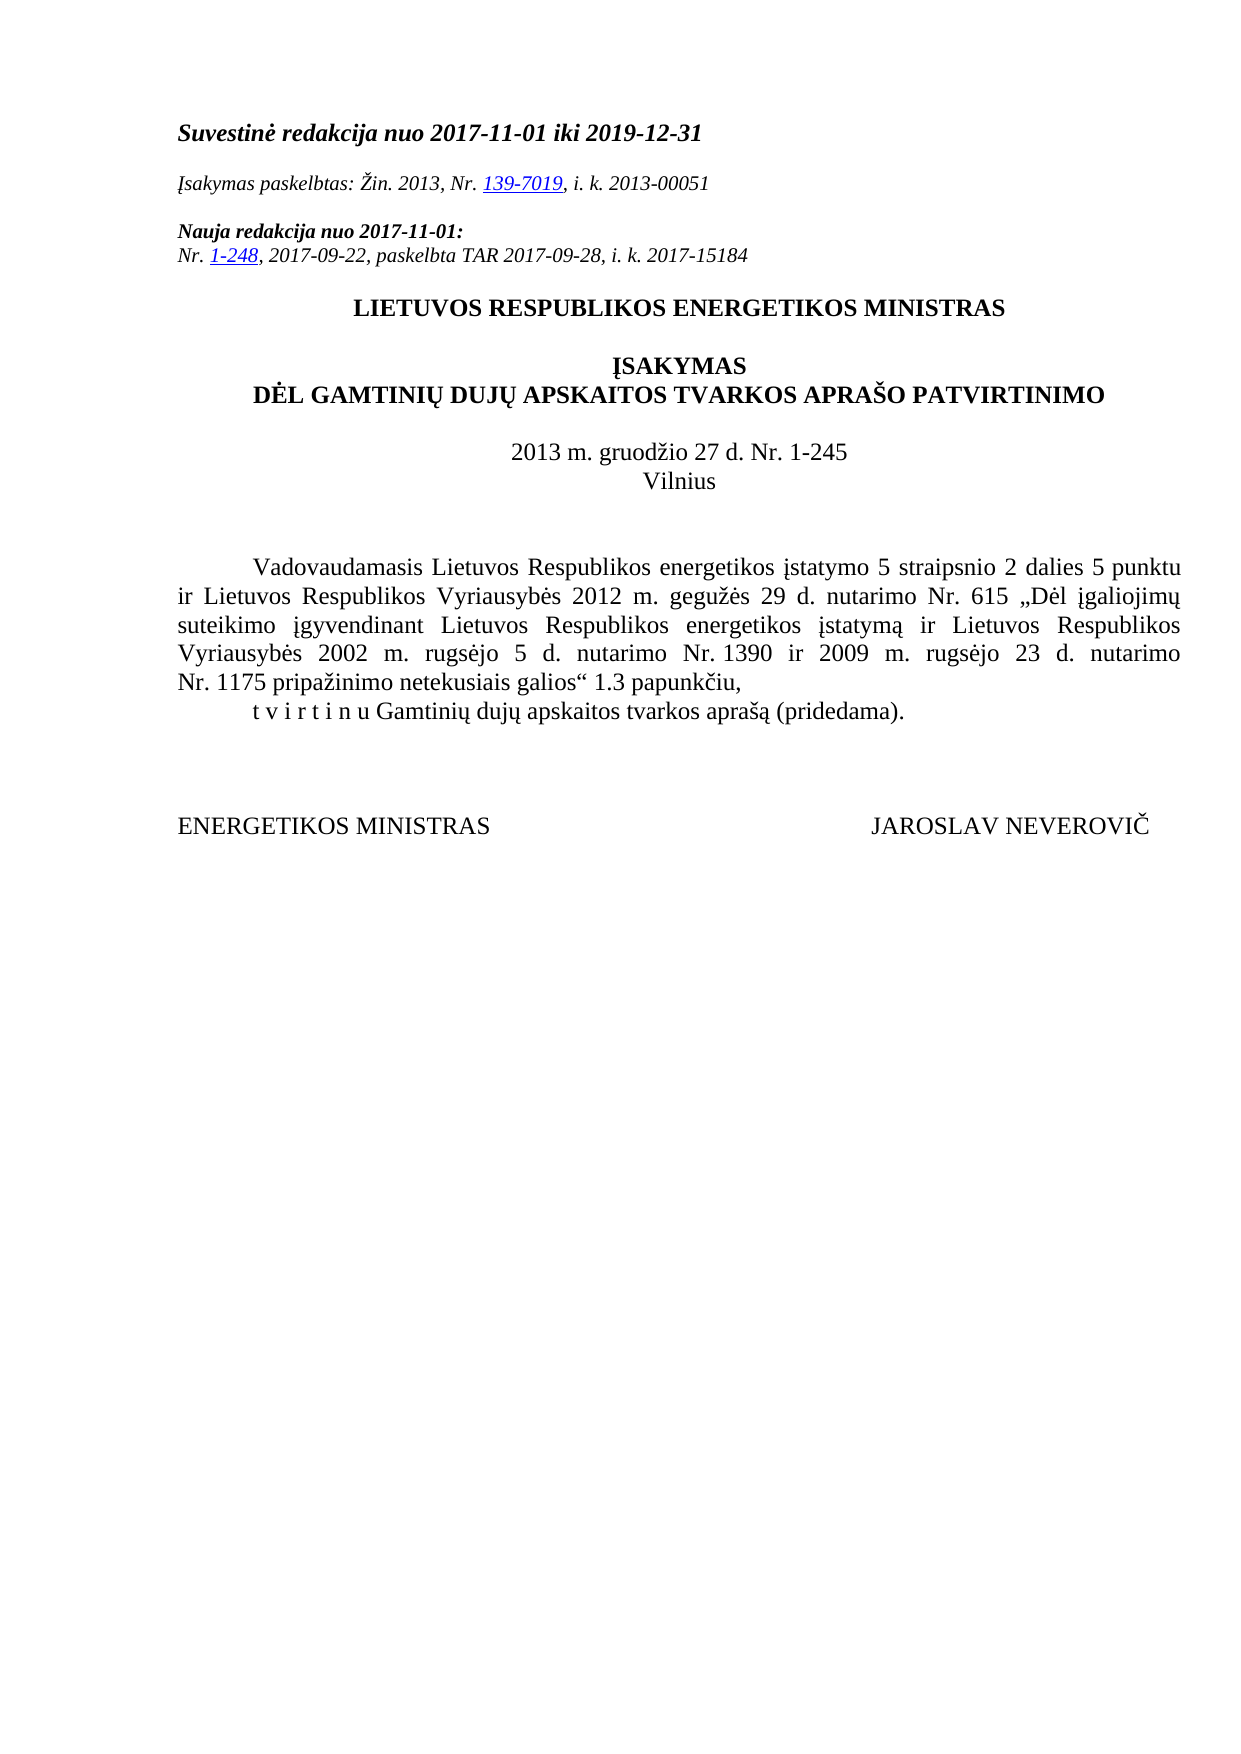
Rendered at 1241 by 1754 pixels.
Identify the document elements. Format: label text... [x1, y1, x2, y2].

text Vadovaudamasis Lietuvos Respublikos energetikos įstatymo 5 straipsnio 2 dalies 5 punktu ir Lietuvos Respublikos Vyriausybės 2012 m. gegužės 29 d. nutarimo Nr. 615 „Dėl įgaliojimų suteikimo įgyvendinant Lietuvos Respublikos energetikos įstatymą ir Lietuvos Respublikos Vyriausybės 2002 m. rugsėjo 5 d. nutarimo Nr. 1390 ir 2009 m. rugsėjo 23 d. nutarimo Nr. 1175 pripažinimo netekusiais galios“ 1.3 papunkčiu, [177, 552, 1181, 696]
text Vilnius [177, 466, 1181, 495]
text Įsakymas paskelbtas: Žin. 2013, Nr. 139-7019, i. k. 2013-00051 [177, 171, 1181, 195]
text LIETUVOS RESPUBLIKOS ENERGETIKOS MINISTRAS [177, 293, 1181, 322]
text DĖL GAMTINIŲ DUJŲ APSKAITOS TVARKOS APRAŠO PATVIRTINIMO [177, 380, 1181, 408]
text Nauja redakcija nuo 2017-11-01: [177, 219, 1181, 243]
text t v i r t i n u Gamtinių dujų apskaitos tvarkos aprašą (pridedama). [177, 696, 1181, 725]
text 2013 m. gruodžio 27 d. Nr. 1-245 [177, 437, 1181, 466]
text Suvestinė redakcija nuo 2017-11-01 iki 2019-12-31 [177, 118, 1181, 147]
text Nr. 1-248, 2017-09-22, paskelbta TAR 2017-09-28, i. k. 2017-15184 [177, 243, 1181, 267]
text Energetikos ministras Jaroslav Neverovič [177, 811, 1181, 840]
text ĮSAKYMAS [177, 351, 1181, 380]
